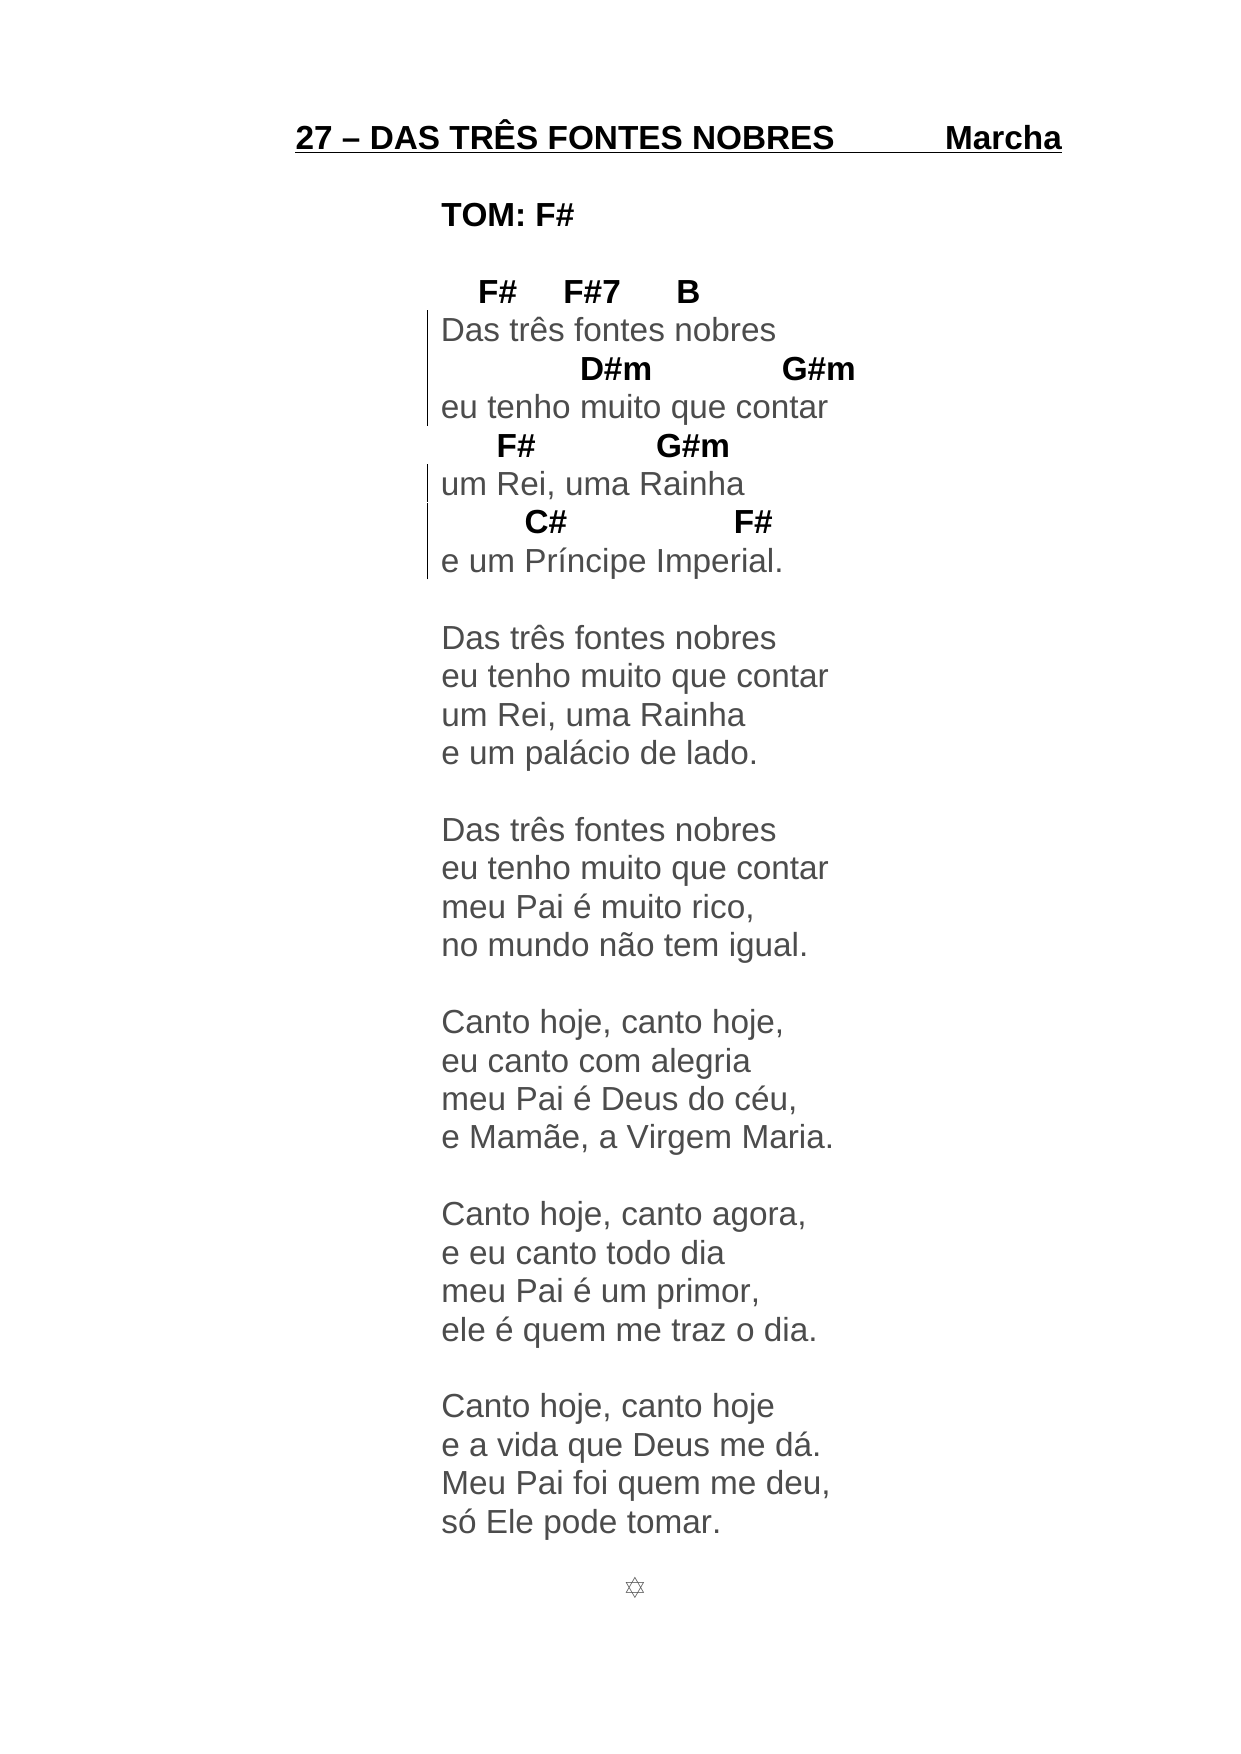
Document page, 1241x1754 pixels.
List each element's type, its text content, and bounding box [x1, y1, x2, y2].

text eu tenho muito que contar [441, 656, 1152, 695]
text Das três fontes nobres [441, 810, 1152, 848]
text F# G#m [441, 426, 1152, 464]
text eu canto com alegria [441, 1041, 1152, 1079]
text um Rei, uma Rainha [441, 695, 1152, 733]
text Canto hoje, canto hoje, [441, 1002, 1152, 1041]
text ele é quem me traz o dia. [441, 1310, 1152, 1348]
text meu Pai é um primor, [441, 1271, 1152, 1310]
text  [118, 1579, 1152, 1605]
text no mundo não tem igual. [441, 925, 1152, 964]
text e a vida que Deus me dá. [441, 1425, 1152, 1463]
text Meu Pai foi quem me deu, [441, 1463, 1152, 1502]
text eu tenho muito que contar [441, 848, 1152, 887]
text Das três fontes nobres [441, 618, 1152, 656]
text Das três fontes nobres [428, 310, 1152, 349]
text Canto hoje, canto hoje [441, 1387, 1152, 1425]
text e um palácio de lado. [441, 733, 1152, 772]
text meu Pai é Deus do céu, [441, 1079, 1152, 1117]
text 27 – DAS TRÊS FONTES NOBRES Marcha [295, 118, 1152, 157]
text só Ele pode tomar. [441, 1502, 1152, 1540]
text e eu canto todo dia [441, 1233, 1152, 1271]
text meu Pai é muito rico, [441, 887, 1152, 925]
text F# F#7 B [441, 272, 1152, 310]
text e um Príncipe Imperial. [428, 541, 1152, 579]
text um Rei, uma Rainha [428, 464, 1152, 502]
text e Mamãe, a Virgem Maria. [441, 1117, 1152, 1156]
text TOM: F# [441, 195, 1152, 233]
text eu tenho muito que contar [428, 387, 1152, 426]
text Canto hoje, canto agora, [441, 1194, 1152, 1233]
text C# F# [428, 502, 1152, 541]
text D#m G#m [428, 349, 1152, 387]
